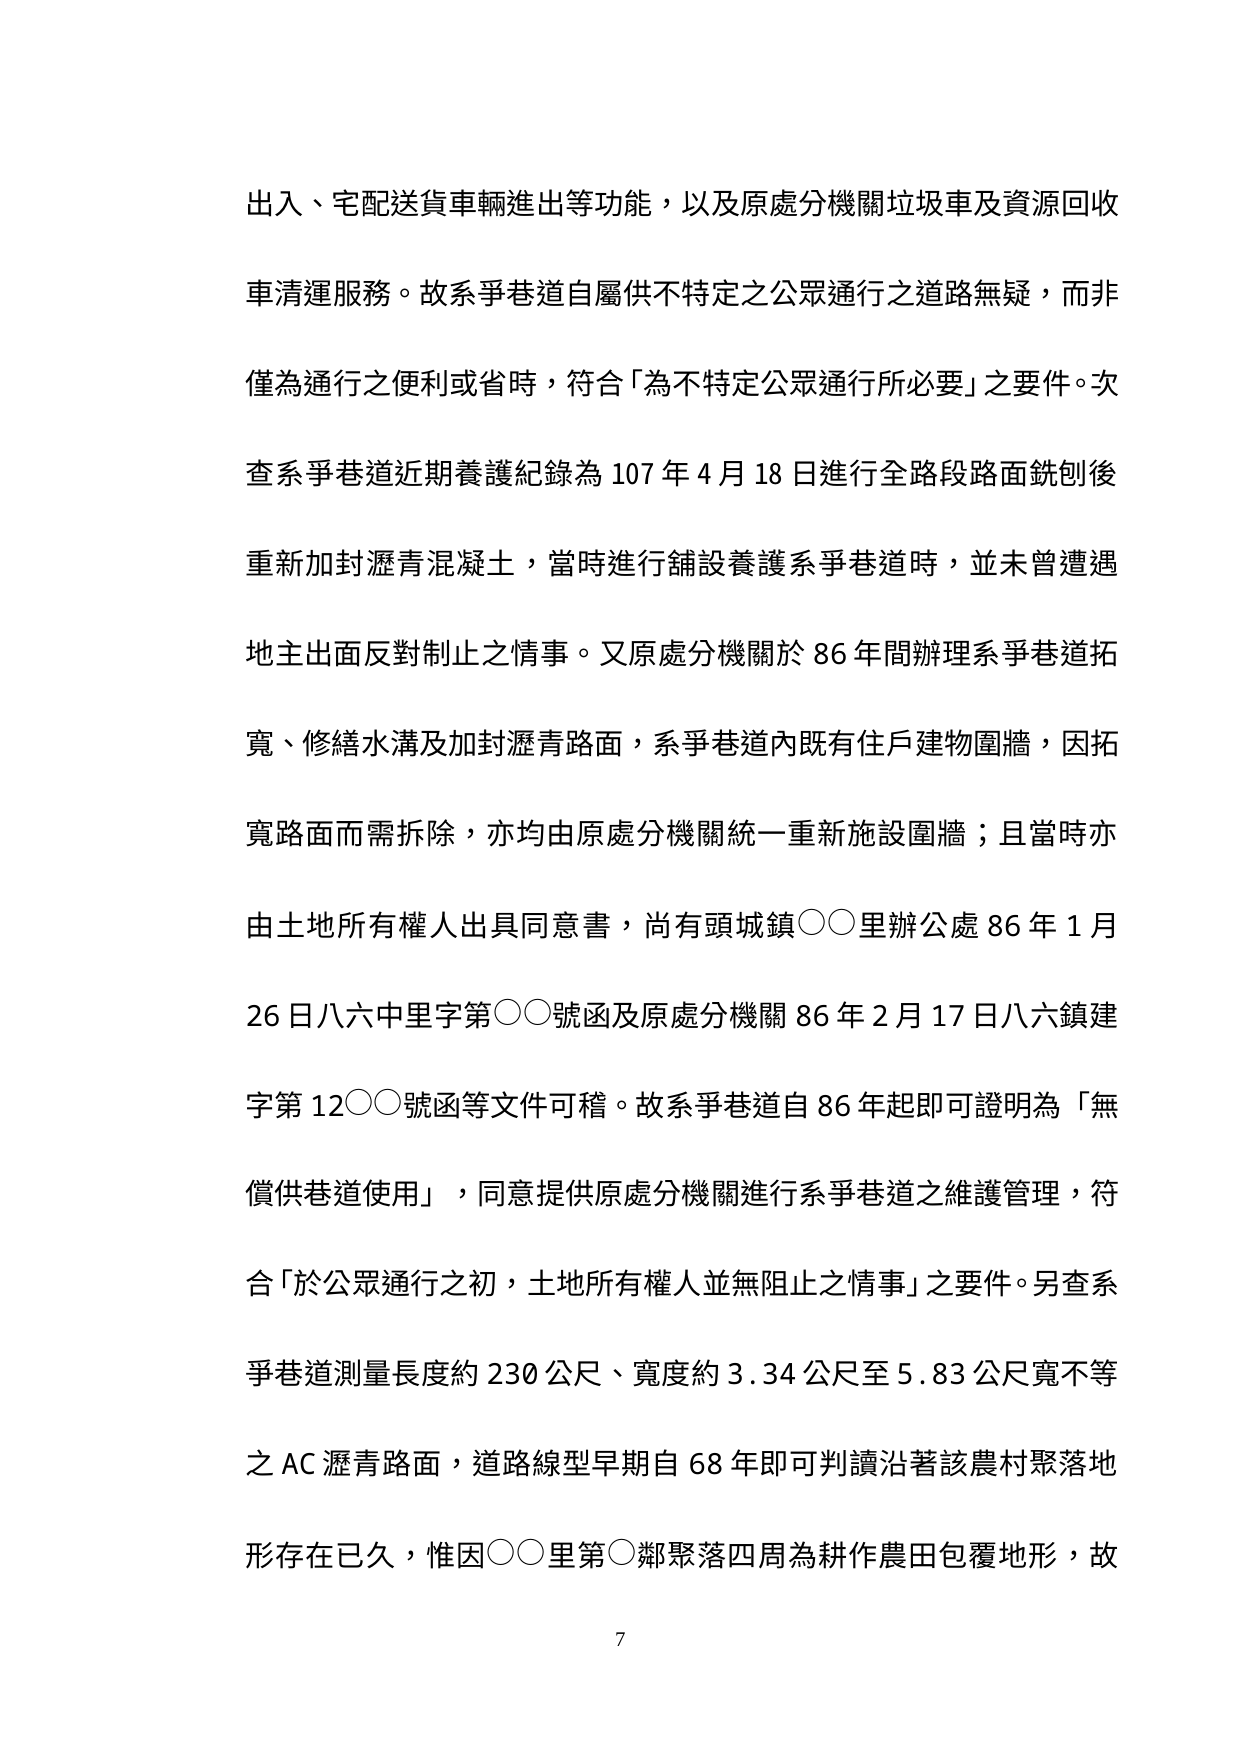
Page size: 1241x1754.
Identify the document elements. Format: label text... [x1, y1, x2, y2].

table_cell [150, 165, 234, 1589]
table_cell 出入、宅配送貨車輛進出等功能，以及原處分機關垃圾車及資源回收車清運服務。故系爭巷道自屬供不特定之公眾通行之道路無疑，而非僅為通行之便利或省時，符合「為不特定公眾通行所必要」之要件。次查系爭巷道近期養護紀錄為107年4月18日進行全路段路面銑刨後重新加封瀝青混凝土，當時進行舖設養護系爭巷道時，並未曾遭遇地主出面反對制止之情事。又原處分機關於86年間辦理系爭巷道拓寬、修繕水溝及加封瀝青路面，系爭巷道內既有住戶建物圍牆，因拓寬路面而需拆除，亦均由原處分機關統一重新施設圍牆；且當時亦由土地所有權人出具同意書，尚有頭城鎮○○里辦公處86年1月26日八六中里字第○○號函及原處分機關86年2月17日八六鎮建字第12○○號函等文件可稽。故系爭巷道自86年起即可證明為「無償供巷道使用」，同意提供原處分機關進行系爭巷道之維護管理，符合「於公眾通行之初，土地所有權人並無阻止之情事」之要件。另查系爭巷道測量長度約230公尺、寬度約3.34公尺至5.83公尺寬不等之AC瀝青路面，道路線型早期自68年即可判讀沿著該農村聚落地形存在已久，惟因○○里第○鄰聚落四周為耕作農田包覆地形，故 [234, 165, 1130, 1589]
